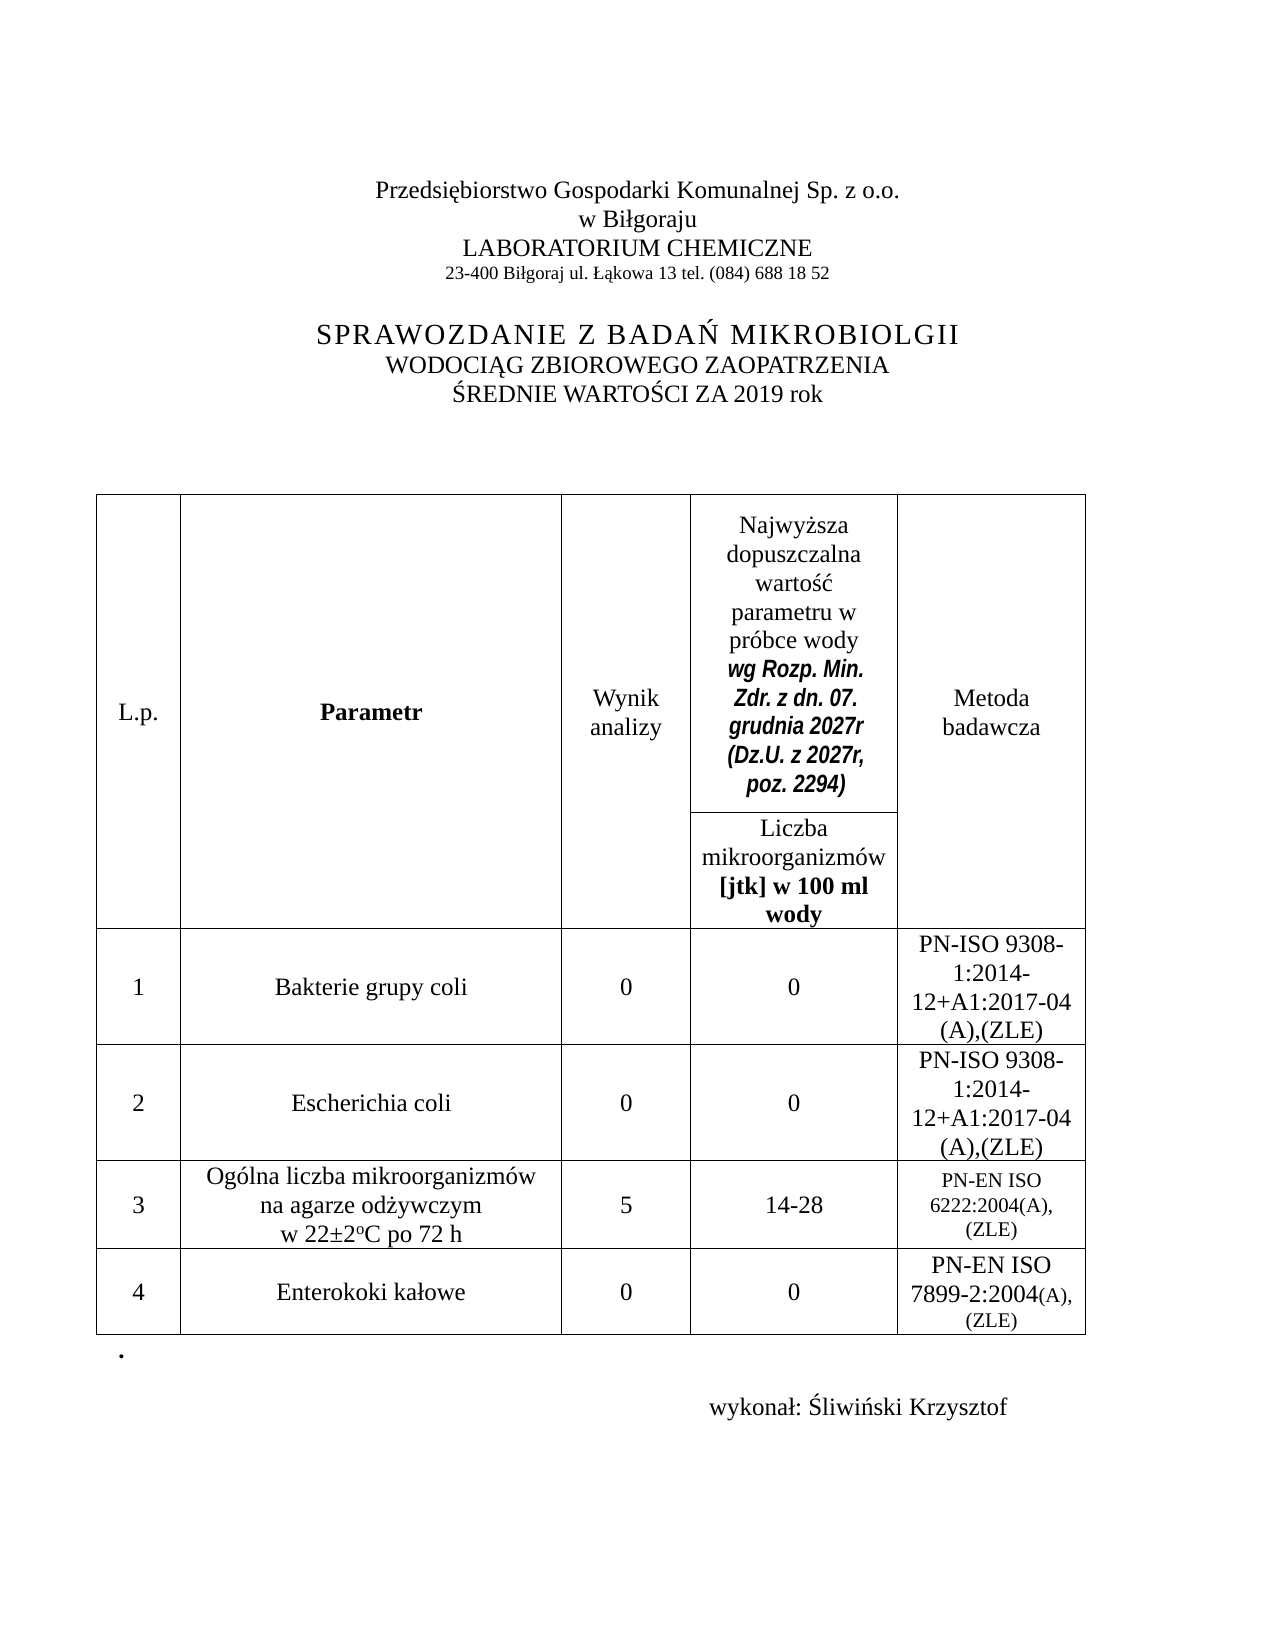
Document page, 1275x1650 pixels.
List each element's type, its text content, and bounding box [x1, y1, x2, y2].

table_cell 0 [691, 929, 897, 1044]
text . [118, 1335, 1157, 1363]
table_cell PN-ISO 9308-1:2014-12+A1:2017-04 (A),(ZLE) [898, 1045, 1085, 1160]
text ŚREDNIE WARTOŚCI ZA 2019 rok [118, 379, 1157, 408]
table_cell Bakterie grupy coli [181, 929, 561, 1044]
table_cell 4 [97, 1249, 180, 1334]
table_cell PN-EN ISO 7899-2:2004(A), (ZLE) [898, 1249, 1085, 1334]
text WODOCIĄG ZBIOROWEGO ZAOPATRZENIA [118, 351, 1157, 379]
table_cell Liczba mikroorganizmów [jtk] w 100 ml wody [691, 813, 897, 928]
table_header Parametr [181, 495, 561, 928]
table_cell Ogólna liczba mikroorganizmów na agarze odżywczym w 22±2oC po 72 h [181, 1161, 561, 1248]
text 23-400 Biłgoraj ul. Łąkowa 13 tel. (084) 688 18 52 [118, 262, 1157, 283]
table_cell Enterokoki kałowe [181, 1249, 561, 1334]
table_cell 0 [562, 1249, 690, 1334]
table_cell 2 [97, 1045, 180, 1160]
table_cell Escherichia coli [181, 1045, 561, 1160]
table_header Metoda badawcza [898, 495, 1085, 928]
text w Biłgoraju [118, 204, 1157, 233]
text SPRAWOZDANIE Z BADAŃ MIKROBIOLGII [118, 317, 1157, 351]
table_header Najwyższa dopuszczalna wartość parametru w próbce wody wg Rozp. Min. Zdr. z dn. 07. grudnia 2027r (Dz.U. z 2027r, poz. 2294) [691, 495, 897, 812]
text LABORATORIUM CHEMICZNE [118, 233, 1157, 262]
table_cell PN-ISO 9308-1:2014-12+A1:2017-04 (A),(ZLE) [898, 929, 1085, 1044]
text wykonał: Śliwiński Krzysztof [118, 1392, 1157, 1450]
table_cell 3 [97, 1161, 180, 1248]
table_cell PN-EN ISO 6222:2004(A), (ZLE) [898, 1161, 1085, 1248]
table_cell 5 [562, 1161, 690, 1248]
text Przedsiębiorstwo Gospodarki Komunalnej Sp. z o.o. [118, 176, 1157, 204]
table_header L.p. [97, 495, 180, 928]
table_cell 0 [691, 1045, 897, 1160]
table_cell 0 [562, 929, 690, 1044]
table_cell 0 [562, 1045, 690, 1160]
table_header Wynik analizy [562, 495, 690, 928]
table_cell 0 [691, 1249, 897, 1334]
table_cell 14-28 [691, 1161, 897, 1248]
table_cell 1 [97, 929, 180, 1044]
